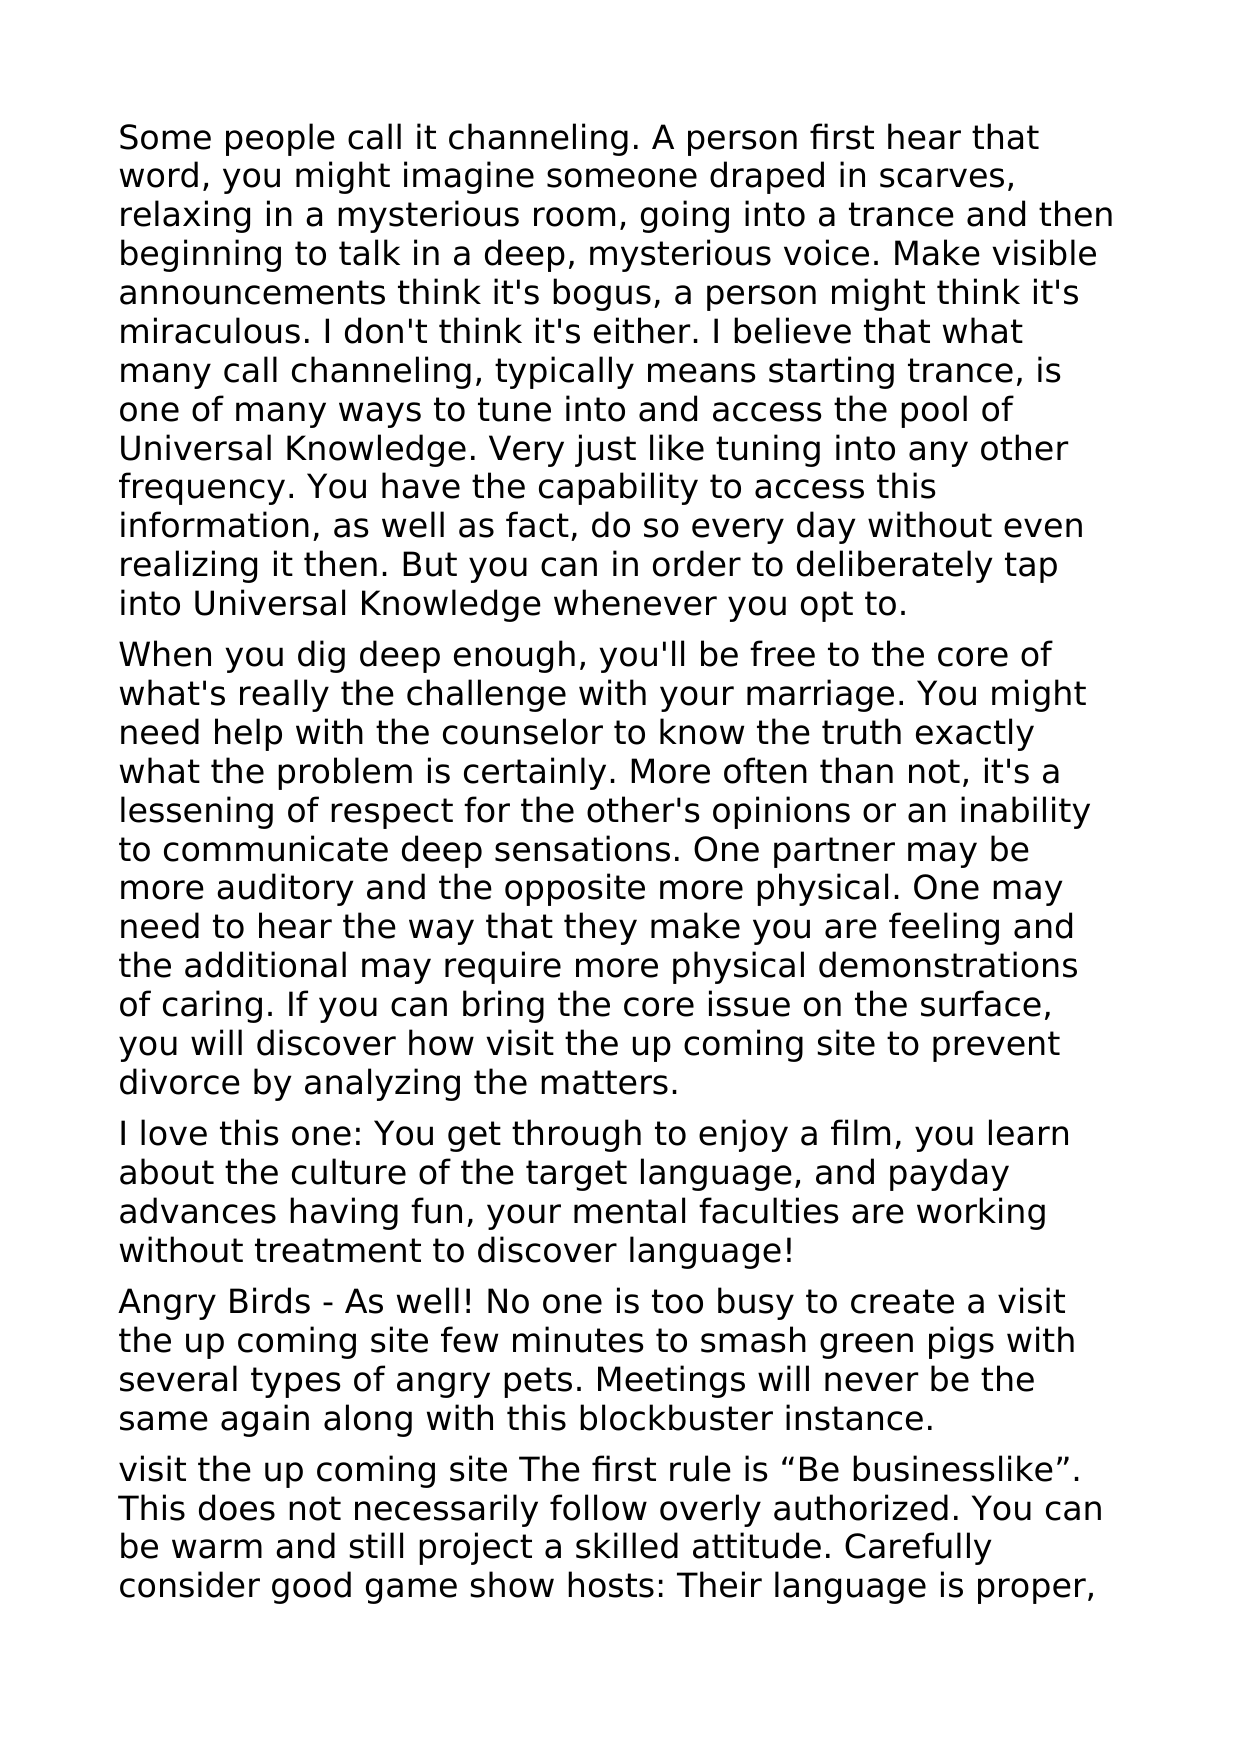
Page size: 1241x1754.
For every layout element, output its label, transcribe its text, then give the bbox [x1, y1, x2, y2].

text Angry Birds - As well! No one is too busy to create a visit the up coming site few minutes to smash green pigs with several types of angry pets. Meetings will never be the same again along with this blockbuster instance. [118, 1282, 1122, 1438]
text Some people call it channeling. A person first hear that word, you might imagine someone draped in scarves, relaxing in a mysterious room, going into a trance and then beginning to talk in a deep, mysterious voice. Make visible announcements think it's bogus, a person might think it's miraculous. I don't think it's either. I believe that what many call channeling, typically means starting trance, is one of many ways to tune into and access the pool of Universal Knowledge. Very just like tuning into any other frequency. You have the capability to access this information, as well as fact, do so every day without even realizing it then. But you can in order to deliberately tap into Universal Knowledge whenever you opt to. [118, 118, 1122, 623]
text I love this one: You get through to enjoy a film, you learn about the culture of the target language, and payday advances having fun, your mental faculties are working without treatment to discover language! [118, 1114, 1122, 1270]
text When you dig deep enough, you'll be free to the core of what's really the challenge with your marriage. You might need help with the counselor to know the truth exactly what the problem is certainly. More often than not, it's a lessening of respect for the other's opinions or an inability to communicate deep sensations. One partner may be more auditory and the opposite more physical. One may need to hear the way that they make you are feeling and the additional may require more physical demonstrations of caring. If you can bring the core issue on the surface, you will discover how visit the up coming site to prevent divorce by analyzing the matters. [118, 636, 1122, 1102]
text visit the up coming site The first rule is “Be businesslike”. This does not necessarily follow overly authorized. You can be warm and still project a skilled attitude. Carefully consider good game show hosts: Their language is proper, [118, 1450, 1122, 1606]
